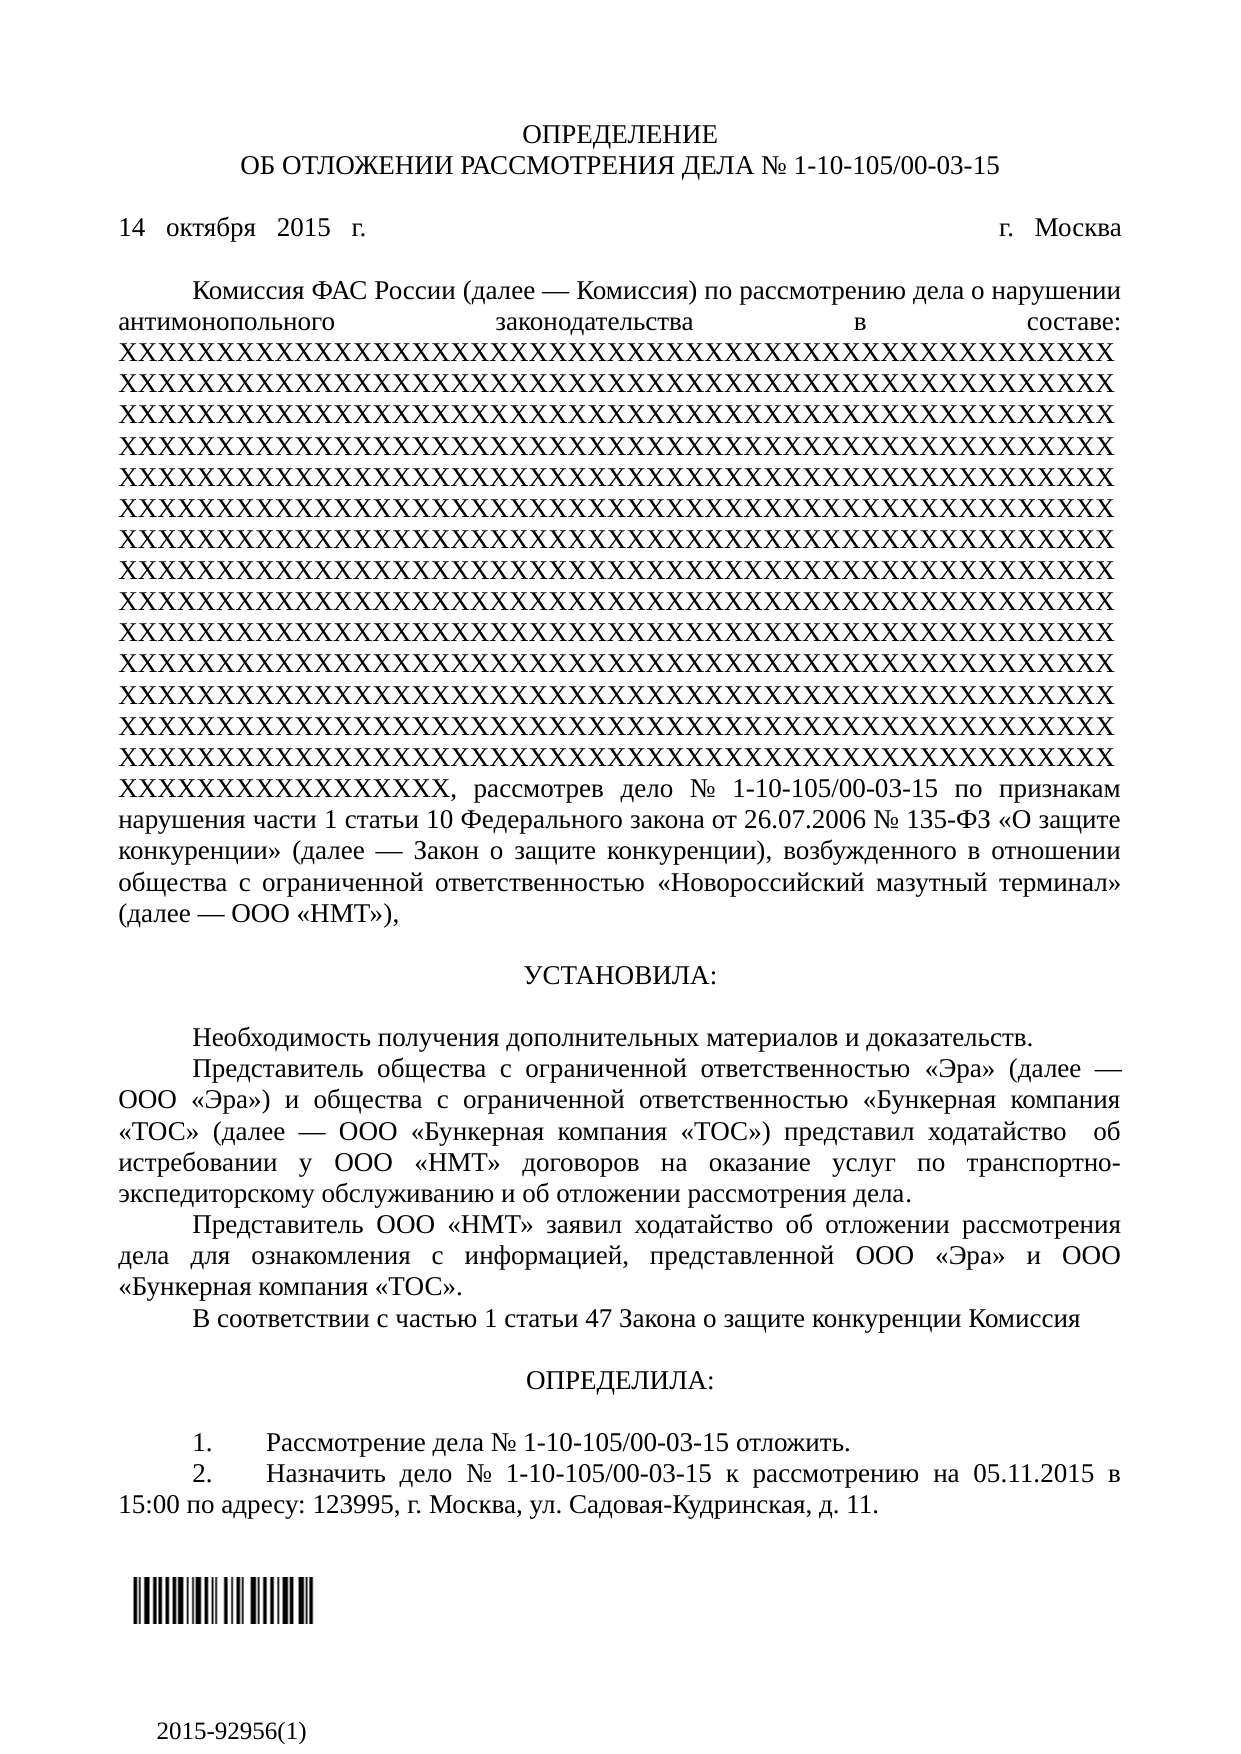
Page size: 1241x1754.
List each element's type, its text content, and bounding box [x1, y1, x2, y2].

text В соответствии с частью 1 статьи 47 Закона о защите конкуренции Комиссия [118, 1302, 1122, 1333]
text ОБ ОТЛОЖЕНИИ РАССМОТРЕНИЯ ДЕЛА № 1-10-105/00-03-15 [118, 149, 1122, 180]
text Представитель общества с ограниченной ответственностью «Эра» (далее — ООО «Эра») и общества с ограниченной ответственностью «Бункерная компания «ТОС» (далее — ООО «Бункерная компания «ТОС») представил ходатайство об истребовании у ООО «НМТ» договоров на оказание услуг по транспортно-экспедиторскому обслуживанию и об отложении рассмотрения дела. [118, 1052, 1122, 1208]
text 2. Назначить дело № 1-10-105/00-03-15 к рассмотрению на 05.11.2015 в 15:00 по адресу: 123995, г. Москва, ул. Садовая-Кудринская, д. 11. [118, 1457, 1122, 1520]
text ОПРЕДЕЛИЛА: [118, 1364, 1122, 1395]
text Необходимость получения дополнительных материалов и доказательств. [118, 1021, 1122, 1052]
text Комиссия ФАС России (далее — Комиссия) по рассмотрению дела о нарушении антимонопольного законодательства в составе: XXXXXXXXXXXXXXXXXXXXXXXXXXXXXXXXXXXXXXXXXXXXXXXXXXXXXXXXXXXXXXXXXXXXXXXXXXXXXXXXXXXXXXXXXXXXXXXXXXXXXXXXXXXXXXXXXXXXXXXXXXXXXXXXXXXXXXXXXXXXXXXXXXXXXXXXXXXXXXXXXXXXXXXXXXXXXXXXXXXXXXXXXXXXXXXXXXXXXXXXXXXXXXXXXXXXXXXXXXXXXXXXXXXXXXXXXXXXXXXXXXXXXXXXXXXXXXXXXXXXXXXXXXXXXXXXXXXXXXXXXXXXXXXXXXXXXXXXXXXXXXXXXXXXXXXXXXXXXXXXXXXXXXXXXXXXXXXXXXXXXXXXXXXXXXXXXXXXXXXXXXXXXXXXXXXXXXXXXXXXXXXXXXXXXXXXXXXXXXXXXXXXXXXXXXXXXXXXXXXXXXXXXXXXXXXXXXXXXXXXXXXXXXXXXXXXXXXXXXXXXXXXXXXXXXXXXXXXXXXXXXXXXXXXXXXXXXXXXXXXXXXXXXXXXXXXXXXXXXXXXXXXXXXXXXXXXXXXXXXXXXXXXXXXXXXXXXXXXXXXXXXXXXXXXXXXXXXXXXXXXXXXXXXXXXXXXXXXXXXXXXXXXXXXXXXXXXXXXXXXXXXXXXXXXXXXXXXXXXXXXXXXXXXXXXXXXXXXXXXXXXXXXXXXXXXXXXXXXXXXXXXXXXXXXXXXXXXXXXXXXXXXXXXXXXXXXXXXXXXXXXXXXXXXXXX, рассмотрев дело № 1-10-105/00-03-15 по признакам нарушения части 1 статьи 10 Федерального закона от 26.07.2006 № 135-ФЗ «О защите конкуренции» (далее — Закон о защите конкуренции), возбужденного в отношении общества с ограниченной ответственностью «Новороссийский мазутный терминал» (далее — ООО «НМТ»), [118, 274, 1122, 928]
text УСТАНОВИЛА: [118, 959, 1122, 990]
text Представитель ООО «НМТ» заявил ходатайство об отложении рассмотрения дела для ознакомления с информацией, представленной ООО «Эра» и ООО «Бункерная компания «ТОС». [118, 1208, 1122, 1302]
text 14 октября 2015 г. г. Москва [118, 212, 1122, 274]
text 1. Рассмотрение дела № 1-10-105/00-03-15 отложить. [118, 1426, 1122, 1457]
text ОПРЕДЕЛЕНИЕ [118, 118, 1122, 149]
picture [118, 1577, 331, 1624]
